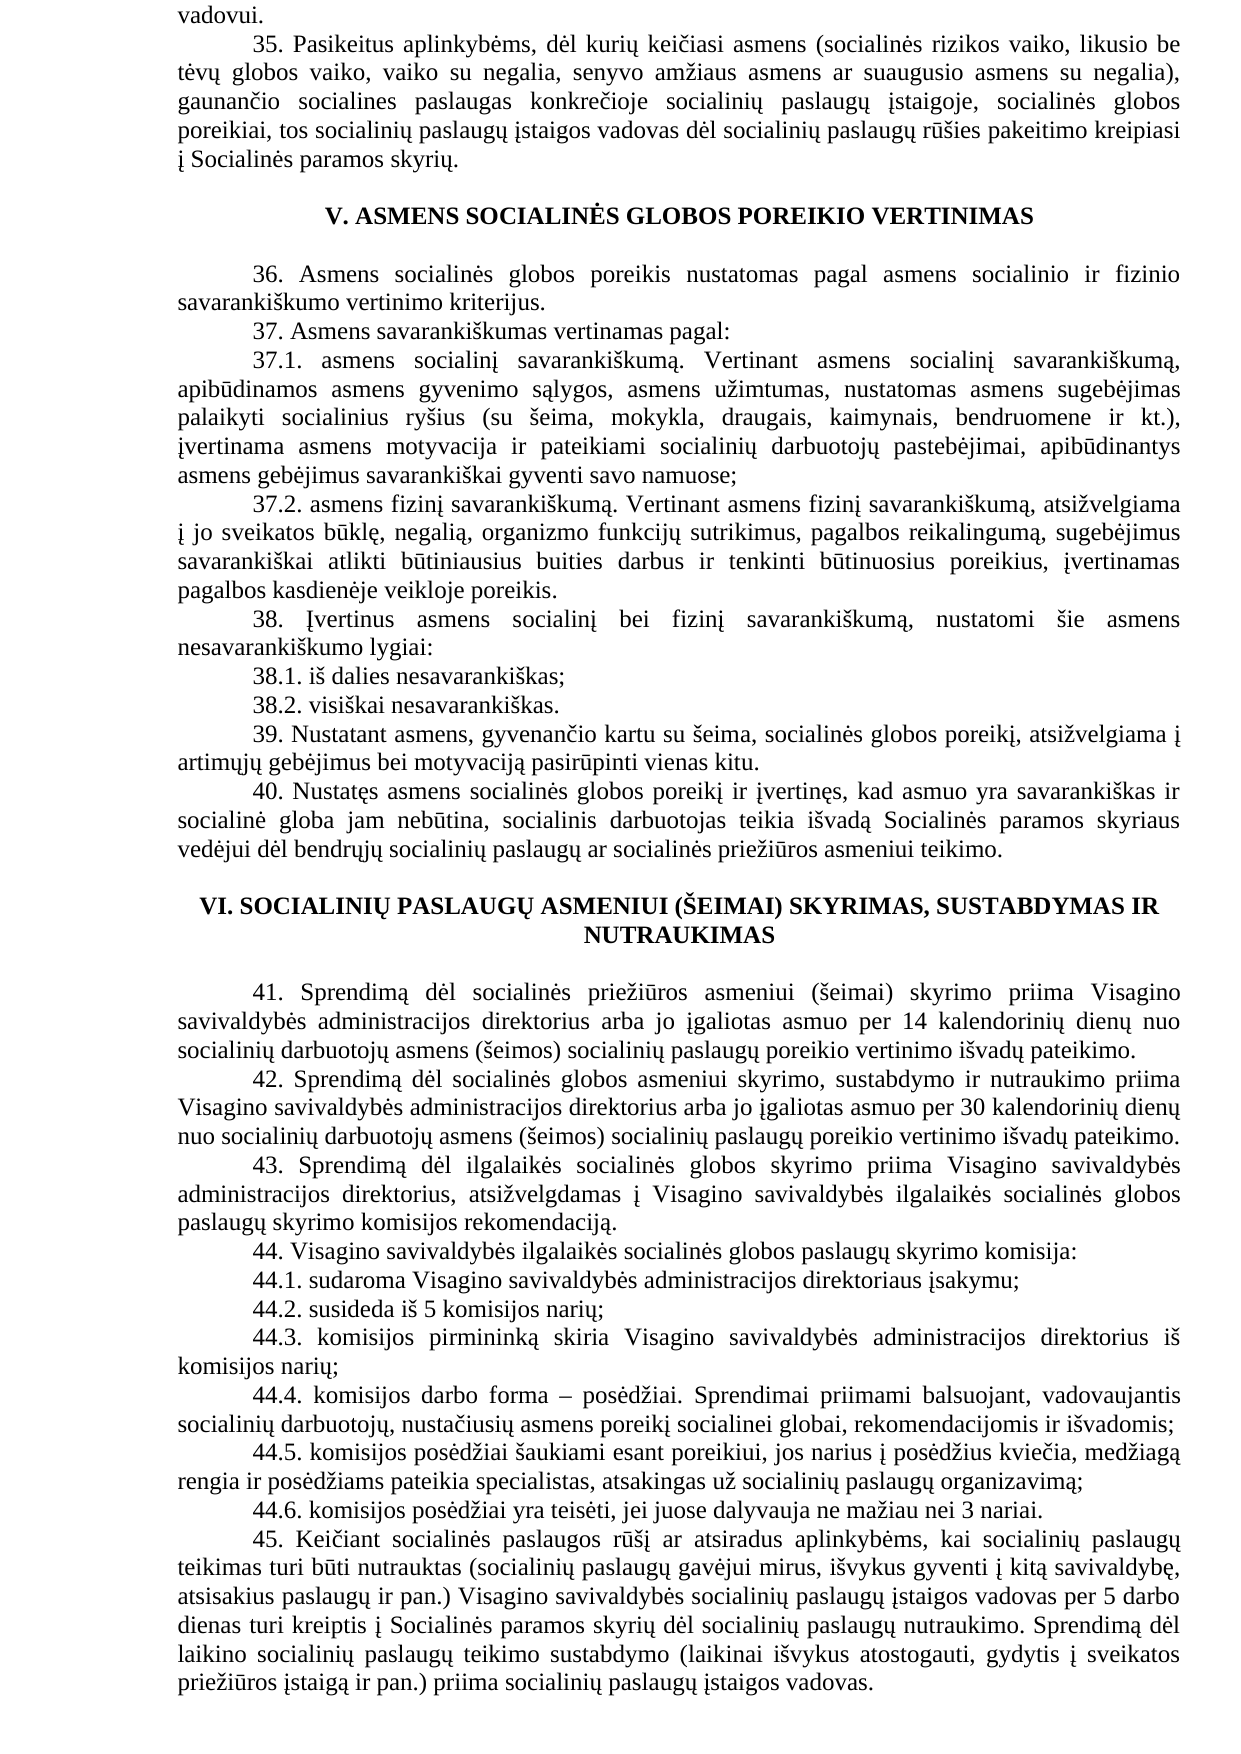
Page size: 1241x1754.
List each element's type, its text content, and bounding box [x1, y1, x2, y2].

text 37.1. asmens socialinį savarankiškumą. Vertinant asmens socialinį savarankiškumą, apibūdinamos asmens gyvenimo sąlygos, asmens užimtumas, nustatomas asmens sugebėjimas palaikyti socialinius ryšius (su šeima, mokykla, draugais, kaimynais, bendruomene ir kt.), įvertinama asmens motyvacija ir pateikiami socialinių darbuotojų pastebėjimai, apibūdinantys asmens gebėjimus savarankiškai gyventi savo namuose; [177, 345, 1181, 489]
text 38.1. iš dalies nesavarankiškas; [177, 661, 1181, 690]
text 44.5. komisijos posėdžiai šaukiami esant poreikiui, jos narius į posėdžius kviečia, medžiagą rengia ir posėdžiams pateikia specialistas, atsakingas už socialinių paslaugų organizavimą; [177, 1437, 1181, 1495]
text 39. Nustatant asmens, gyvenančio kartu su šeima, socialinės globos poreikį, atsižvelgiama į artimųjų gebėjimus bei motyvaciją pasirūpinti vienas kitu. [177, 719, 1181, 776]
text 42. Sprendimą dėl socialinės globos asmeniui skyrimo, sustabdymo ir nutraukimo priima Visagino savivaldybės administracijos direktorius arba jo įgaliotas asmuo per 30 kalendorinių dienų nuo socialinių darbuotojų asmens (šeimos) socialinių paslaugų poreikio vertinimo išvadų pateikimo. [177, 1064, 1181, 1150]
text 45. Keičiant socialinės paslaugos rūšį ar atsiradus aplinkybėms, kai socialinių paslaugų teikimas turi būti nutrauktas (socialinių paslaugų gavėjui mirus, išvykus gyventi į kitą savivaldybę, atsisakius paslaugų ir pan.) Visagino savivaldybės socialinių paslaugų įstaigos vadovas per 5 darbo dienas turi kreiptis į Socialinės paramos skyrių dėl socialinių paslaugų nutraukimo. Sprendimą dėl laikino socialinių paslaugų teikimo sustabdymo (laikinai išvykus atostogauti, gydytis į sveikatos priežiūros įstaigą ir pan.) priima socialinių paslaugų įstaigos vadovas. [177, 1524, 1181, 1696]
text 44.3. komisijos pirmininką skiria Visagino savivaldybės administracijos direktorius iš komisijos narių; [177, 1322, 1181, 1380]
text vadovui. [177, 0, 1181, 29]
text 37.2. asmens fizinį savarankiškumą. Vertinant asmens fizinį savarankiškumą, atsižvelgiama į jo sveikatos būklę, negalią, organizmo funkcijų sutrikimus, pagalbos reikalingumą, sugebėjimus savarankiškai atlikti būtiniausius buities darbus ir tenkinti būtinuosius poreikius, įvertinamas pagalbos kasdienėje veikloje poreikis. [177, 489, 1181, 604]
text 44. Visagino savivaldybės ilgalaikės socialinės globos paslaugų skyrimo komisija: [177, 1236, 1181, 1265]
text 44.1. sudaroma Visagino savivaldybės administracijos direktoriaus įsakymu; [177, 1265, 1181, 1294]
text 38.2. visiškai nesavarankiškas. [177, 690, 1181, 719]
text 44.4. komisijos darbo forma – posėdžiai. Sprendimai priimami balsuojant, vadovaujantis socialinių darbuotojų, nustačiusių asmens poreikį socialinei globai, rekomendacijomis ir išvadomis; [177, 1380, 1181, 1437]
text 44.6. komisijos posėdžiai yra teisėti, jei juose dalyvauja ne mažiau nei 3 nariai. [177, 1495, 1181, 1524]
text VI. SOCIALINIŲ PASLAUGŲ ASMENIUI (ŠEIMAI) SKYRIMAS, SUSTABDYMAS IR NUTRAUKIMAS [177, 891, 1181, 949]
text 38. Įvertinus asmens socialinį bei fizinį savarankiškumą, nustatomi šie asmens nesavarankiškumo lygiai: [177, 604, 1181, 661]
text 36. Asmens socialinės globos poreikis nustatomas pagal asmens socialinio ir fizinio savarankiškumo vertinimo kriterijus. [177, 259, 1181, 316]
text 41. Sprendimą dėl socialinės priežiūros asmeniui (šeimai) skyrimo priima Visagino savivaldybės administracijos direktorius arba jo įgaliotas asmuo per 14 kalendorinių dienų nuo socialinių darbuotojų asmens (šeimos) socialinių paslaugų poreikio vertinimo išvadų pateikimo. [177, 977, 1181, 1064]
text 40. Nustatęs asmens socialinės globos poreikį ir įvertinęs, kad asmuo yra savarankiškas ir socialinė globa jam nebūtina, socialinis darbuotojas teikia išvadą Socialinės paramos skyriaus vedėjui dėl bendrųjų socialinių paslaugų ar socialinės priežiūros asmeniui teikimo. [177, 776, 1181, 862]
text 44.2. susideda iš 5 komisijos narių; [177, 1294, 1181, 1322]
text V. ASMENS SOCIALINĖS GLOBOS POREIKIO VERTINIMAS [177, 201, 1181, 230]
text 37. Asmens savarankiškumas vertinamas pagal: [177, 316, 1181, 345]
text 43. Sprendimą dėl ilgalaikės socialinės globos skyrimo priima Visagino savivaldybės administracijos direktorius, atsižvelgdamas į Visagino savivaldybės ilgalaikės socialinės globos paslaugų skyrimo komisijos rekomendaciją. [177, 1150, 1181, 1236]
text 35. Pasikeitus aplinkybėms, dėl kurių keičiasi asmens (socialinės rizikos vaiko, likusio be tėvų globos vaiko, vaiko su negalia, senyvo amžiaus asmens ar suaugusio asmens su negalia), gaunančio socialines paslaugas konkrečioje socialinių paslaugų įstaigoje, socialinės globos poreikiai, tos socialinių paslaugų įstaigos vadovas dėl socialinių paslaugų rūšies pakeitimo kreipiasi į Socialinės paramos skyrių. [177, 29, 1181, 172]
